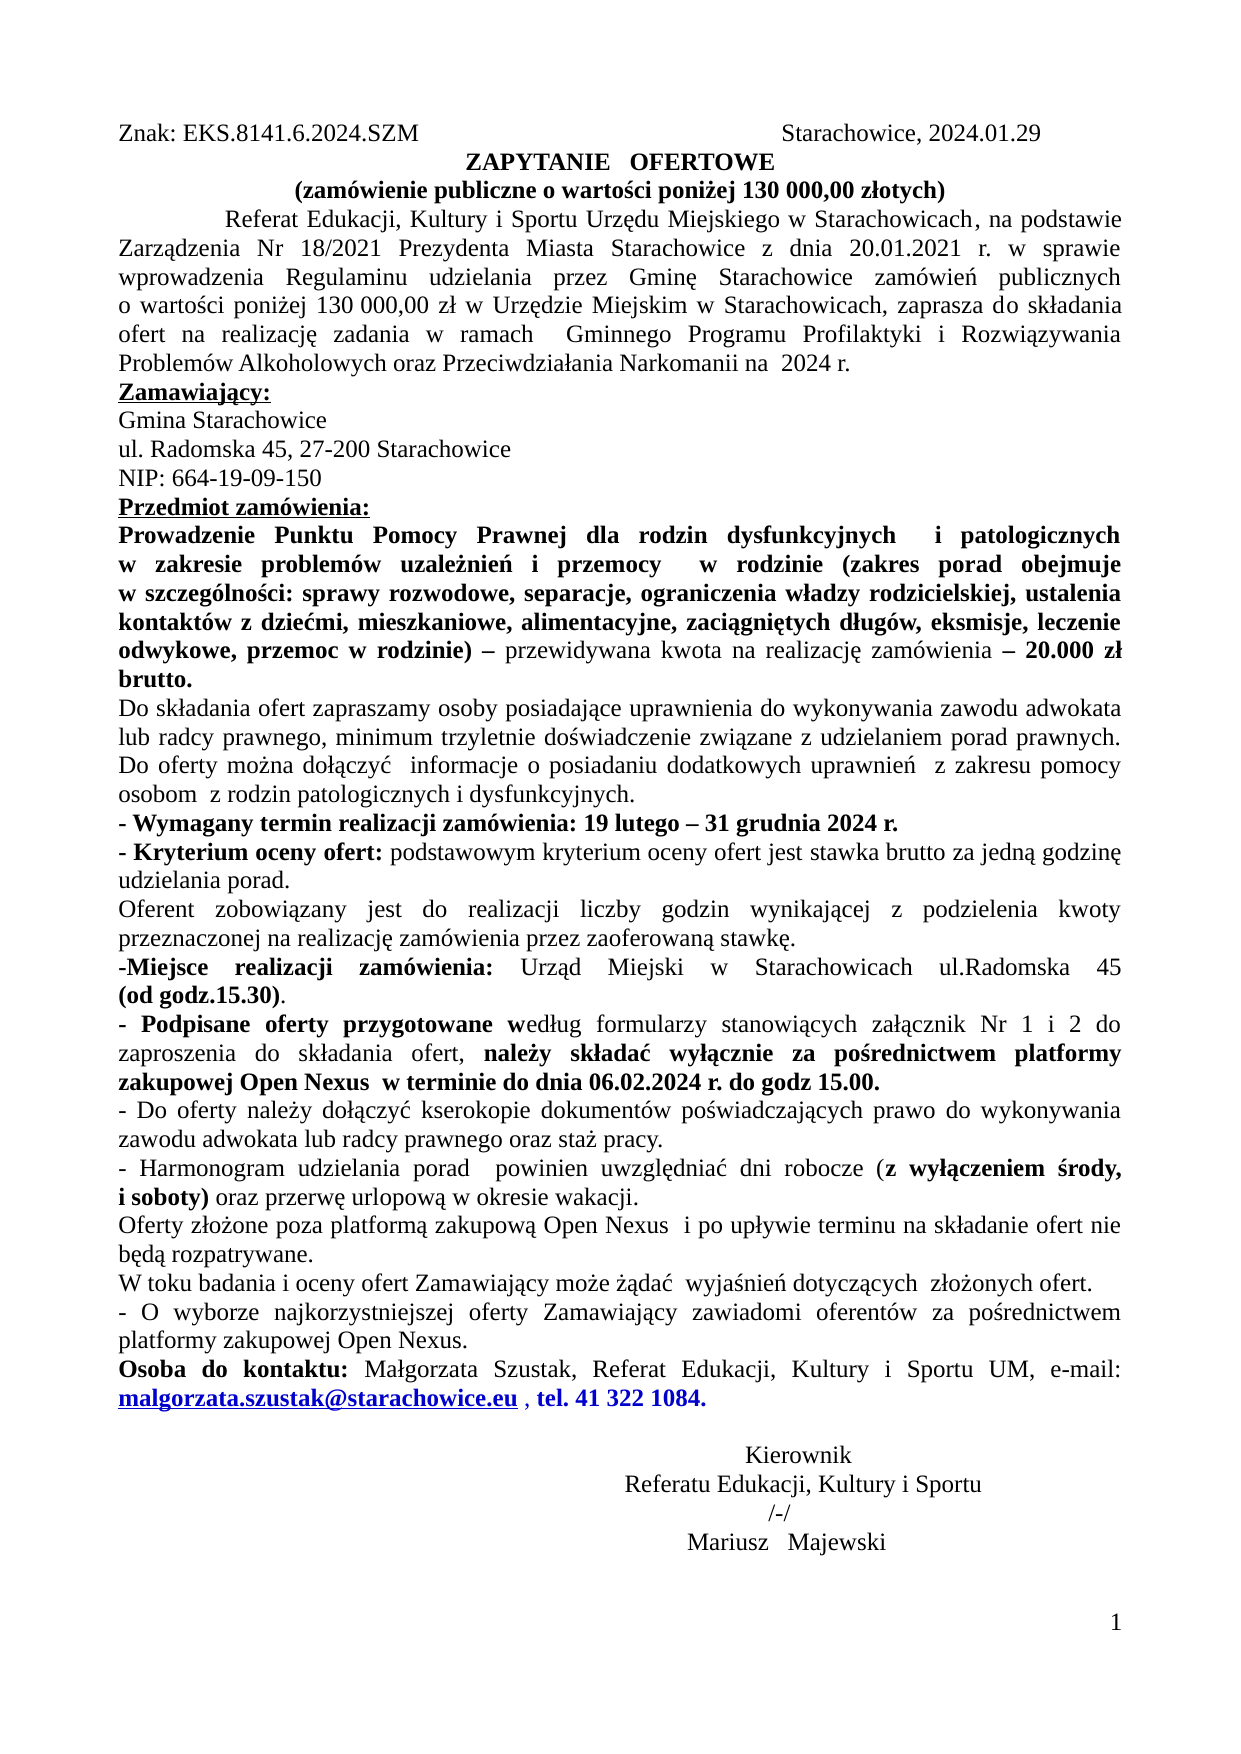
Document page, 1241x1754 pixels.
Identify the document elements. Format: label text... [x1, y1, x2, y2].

text Kierownik [118, 1441, 1122, 1469]
text - Wymagany termin realizacji zamówienia: 19 lutego – 31 grudnia 2024 r. [118, 808, 1122, 837]
text Referatu Edukacji, Kultury i Sportu [118, 1469, 1122, 1498]
text ul. Radomska 45, 27-200 Starachowice [118, 434, 1122, 463]
text /-/ [118, 1498, 1122, 1527]
text NIP: 664-19-09-150 [118, 463, 1122, 492]
text Znak: EKS.8141.6.2024.SZM Starachowice, 2024.01.29 [118, 118, 1122, 147]
text Prowadzenie Punktu Pomocy Prawnej dla rodzin dysfunkcyjnych i patologicznych w zakresie problemów uzależnień i przemocy w rodzinie (zakres porad obejmuje w szczególności: sprawy rozwodowe, separacje, ograniczenia władzy rodzicielskiej, ustalenia kontaktów z dziećmi, mieszkaniowe, alimentacyjne, zaciągniętych długów, eksmisje, leczenie odwykowe, przemoc w rodzinie) – przewidywana kwota na realizację zamówienia – 20.000 zł brutto. [118, 521, 1122, 693]
text - Harmonogram udzielania porad powinien uwzględniać dni robocze (z wyłączeniem środy, i soboty) oraz przerwę urlopową w okresie wakacji. [118, 1153, 1122, 1211]
text Przedmiot zamówienia: [118, 492, 1122, 521]
text Oferty złożone poza platformą zakupową Open Nexus i po upływie terminu na składanie ofert nie będą rozpatrywane. [118, 1211, 1122, 1268]
text Oferent zobowiązany jest do realizacji liczby godzin wynikającej z podzielenia kwoty przeznaczonej na realizację zamówienia przez zaoferowaną stawkę. [118, 894, 1122, 952]
text Do składania ofert zapraszamy osoby posiadające uprawnienia do wykonywania zawodu adwokata lub radcy prawnego, minimum trzyletnie doświadczenie związane z udzielaniem porad prawnych. Do oferty można dołączyć informacje o posiadaniu dodatkowych uprawnień z zakresu pomocy osobom z rodzin patologicznych i dysfunkcyjnych. [118, 693, 1122, 808]
text Gmina Starachowice [118, 406, 1122, 434]
text - Podpisane oferty przygotowane według formularzy stanowiących załącznik Nr 1 i 2 do zaproszenia do składania ofert, należy składać wyłącznie za pośrednictwem platformy zakupowej Open Nexus w terminie do dnia 06.02.2024 r. do godz 15.00. [118, 1009, 1122, 1096]
text Referat Edukacji, Kultury i Sportu Urzędu Miejskiego w Starachowicach, na podstawie Zarządzenia Nr 18/2021 Prezydenta Miasta Starachowice z dnia 20.01.2021 r. w sprawie wprowadzenia Regulaminu udzielania przez Gminę Starachowice zamówień publicznych o wartości poniżej 130 000,00 zł w Urzędzie Miejskim w Starachowicach, zaprasza do składania ofert na realizację zadania w ramach Gminnego Programu Profilaktyki i Rozwiązywania Problemów Alkoholowych oraz Przeciwdziałania Narkomanii na 2024 r. [118, 204, 1122, 377]
text - O wyborze najkorzystniejszej oferty Zamawiający zawiadomi oferentów za pośrednictwem platformy zakupowej Open Nexus. [118, 1297, 1122, 1354]
text ZAPYTANIE OFERTOWE [118, 147, 1122, 176]
text W toku badania i oceny ofert Zamawiający może żądać wyjaśnień dotyczących złożonych ofert. [118, 1268, 1122, 1297]
text Zamawiający: [118, 377, 1122, 406]
text - Kryterium oceny ofert: podstawowym kryterium oceny ofert jest stawka brutto za jedną godzinę udzielania porad. [118, 837, 1122, 894]
text Osoba do kontaktu: Małgorzata Szustak, Referat Edukacji, Kultury i Sportu UM, e-mail: malgorzata.szustak@starachowice.eu , tel. 41 322 1084. [118, 1354, 1122, 1412]
text (zamówienie publiczne o wartości poniżej 130 000,00 złotych) [118, 176, 1122, 204]
text - Do oferty należy dołączyć kserokopie dokumentów poświadczających prawo do wykonywania zawodu adwokata lub radcy prawnego oraz staż pracy. [118, 1096, 1122, 1153]
text -Miejsce realizacji zamówienia: Urząd Miejski w Starachowicach ul.Radomska 45 (od godz.15.30). [118, 952, 1122, 1009]
text Mariusz Majewski [118, 1527, 1122, 1556]
